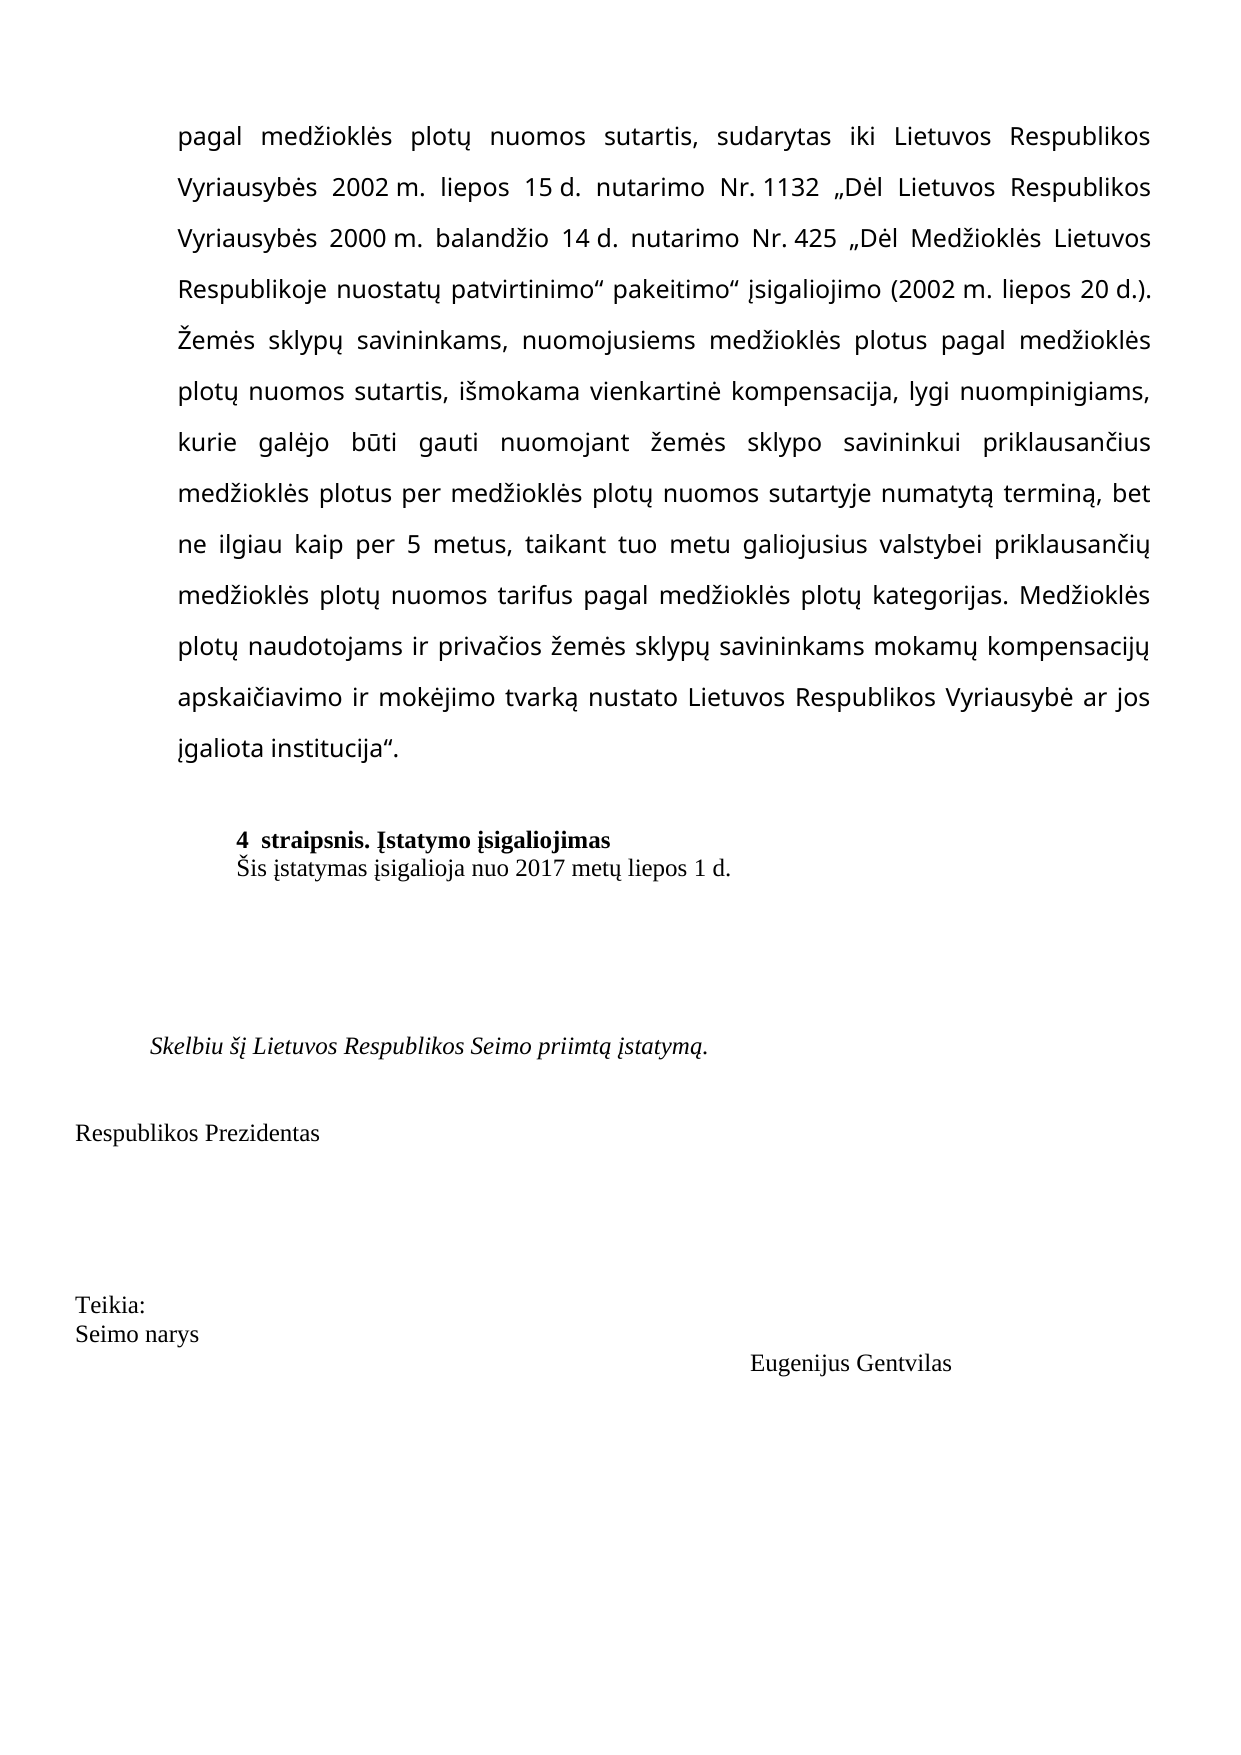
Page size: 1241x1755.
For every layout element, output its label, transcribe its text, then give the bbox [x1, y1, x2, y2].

text Respublikos Prezidentas [75, 1118, 1165, 1146]
text Eugenijus Gentvilas [675, 1348, 1165, 1376]
text Seimo narys [75, 1319, 1165, 1348]
text Teikia: [75, 1290, 1165, 1319]
text Skelbiu šį Lietuvos Respublikos Seimo priimtą įstatymą. [75, 1031, 1165, 1060]
text Šis įstatymas įsigalioja nuo 2017 metų liepos 1 d. [236, 853, 1152, 882]
text pagal medžioklės plotų nuomos sutartis, sudarytas iki Lietuvos Respublikos Vyriausybės 2002 m. liepos 15 d. nutarimo Nr. 1132 „Dėl Lietuvos Respublikos Vyriausybės 2000 m. balandžio 14 d. nutarimo Nr. 425 „Dėl Medžioklės Lietuvos Respublikoje nuostatų patvirtinimo“ pakeitimo“ įsigaliojimo (2002 m. liepos 20 d.). Žemės sklypų savininkams, nuomojusiems medžioklės plotus pagal medžioklės plotų nuomos sutartis, išmokama vienkartinė kompensacija, lygi nuompinigiams, kurie galėjo būti gauti nuomojant žemės sklypo savininkui priklausančius medžioklės plotus per medžioklės plotų nuomos sutartyje numatytą terminą, bet ne ilgiau kaip per 5 metus, taikant tuo metu galiojusius valstybei priklausančių medžioklės plotų nuomos tarifus pagal medžioklės plotų kategorijas. Medžioklės plotų naudotojams ir privačios žemės sklypų savininkams mokamų kompensacijų apskaičiavimo ir mokėjimo tvarką nustato Lietuvos Respublikos Vyriausybė ar jos įgaliota institucija“. [177, 118, 1152, 765]
text 4 straipsnis. Įstatymo įsigaliojimas [236, 825, 1152, 853]
